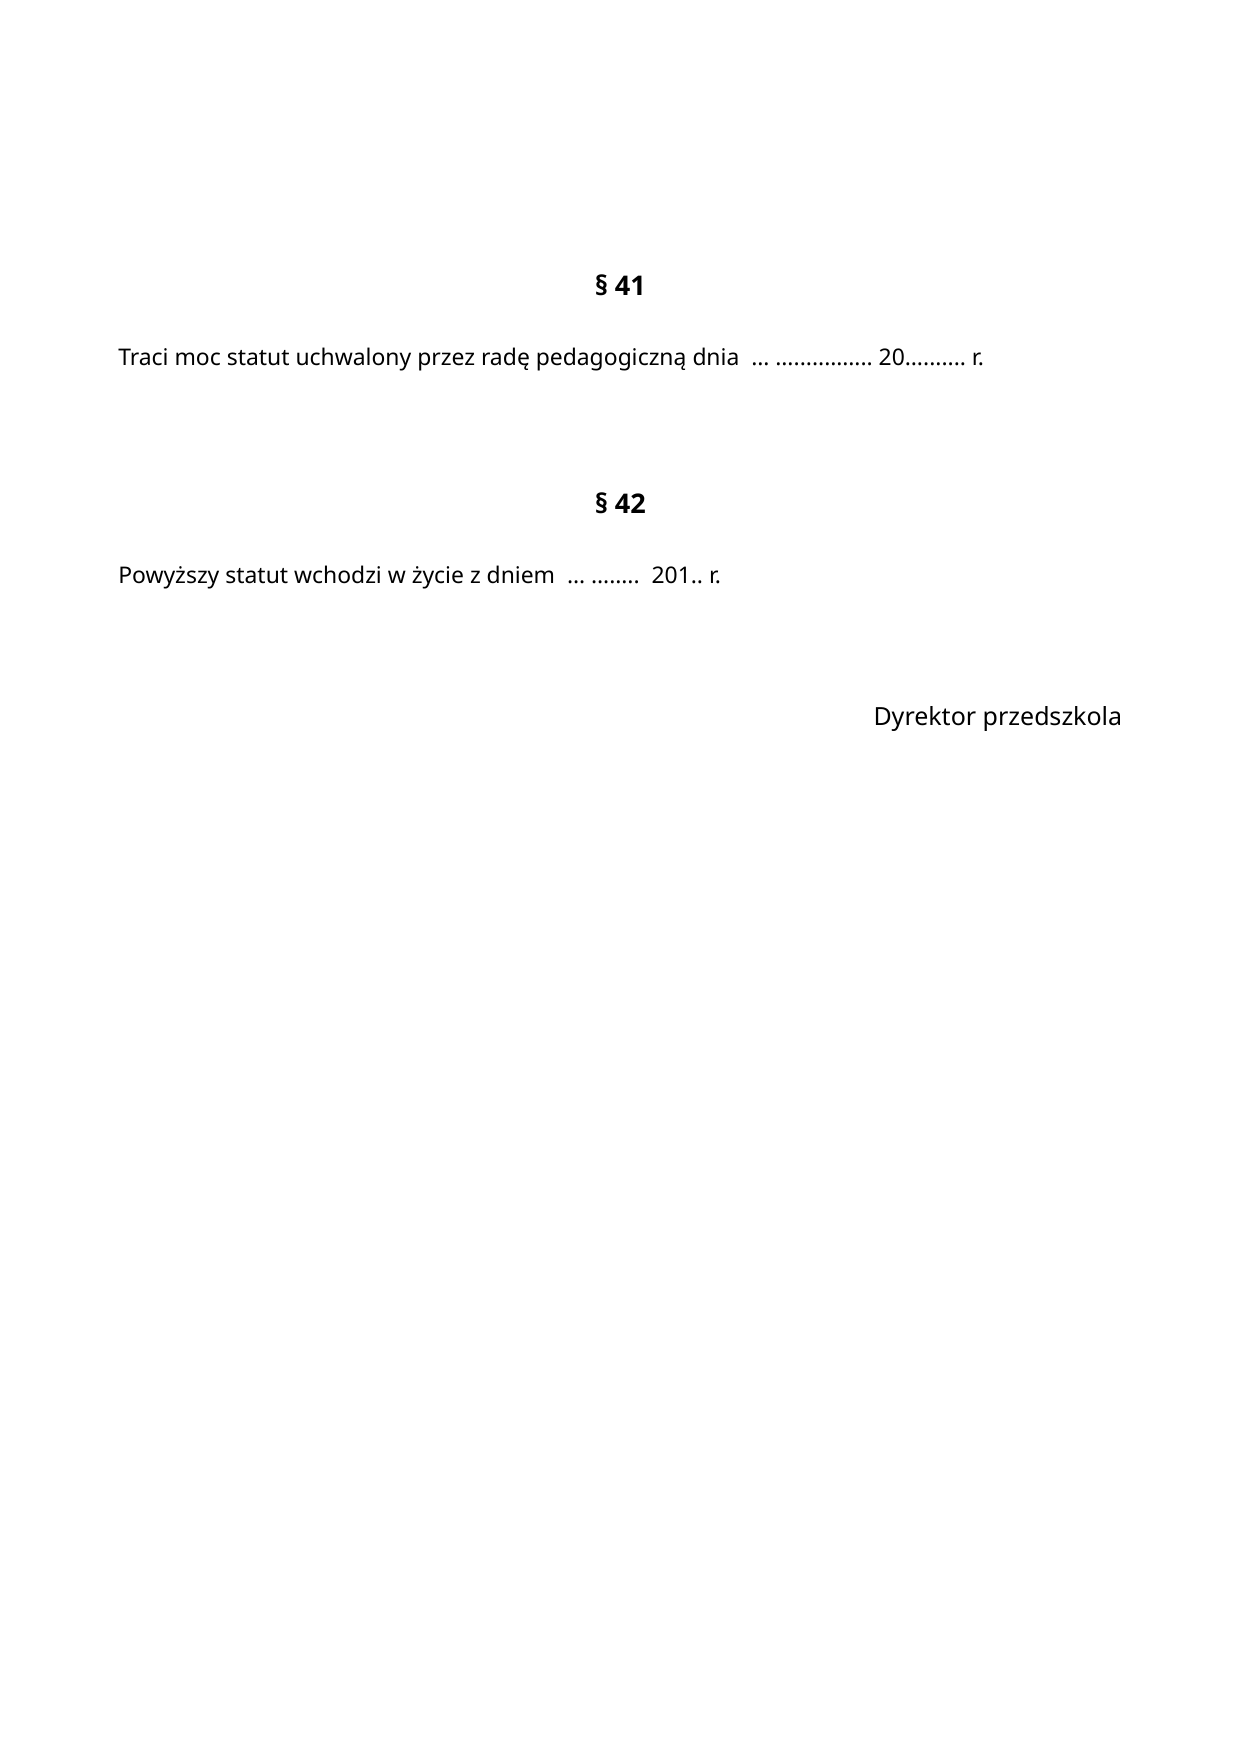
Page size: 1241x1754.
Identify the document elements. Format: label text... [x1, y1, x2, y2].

text Traci moc statut uchwalony przez radę pedagogiczną dnia … ….....…….. 20…....... r. [118, 341, 1122, 372]
text § 41 [118, 267, 1122, 304]
text Dyrektor przedszkola [118, 699, 1122, 733]
text § 42 [118, 484, 1122, 521]
text Powyższy statut wchodzi w życie z dniem … …….. 201.. r. [118, 559, 1122, 590]
